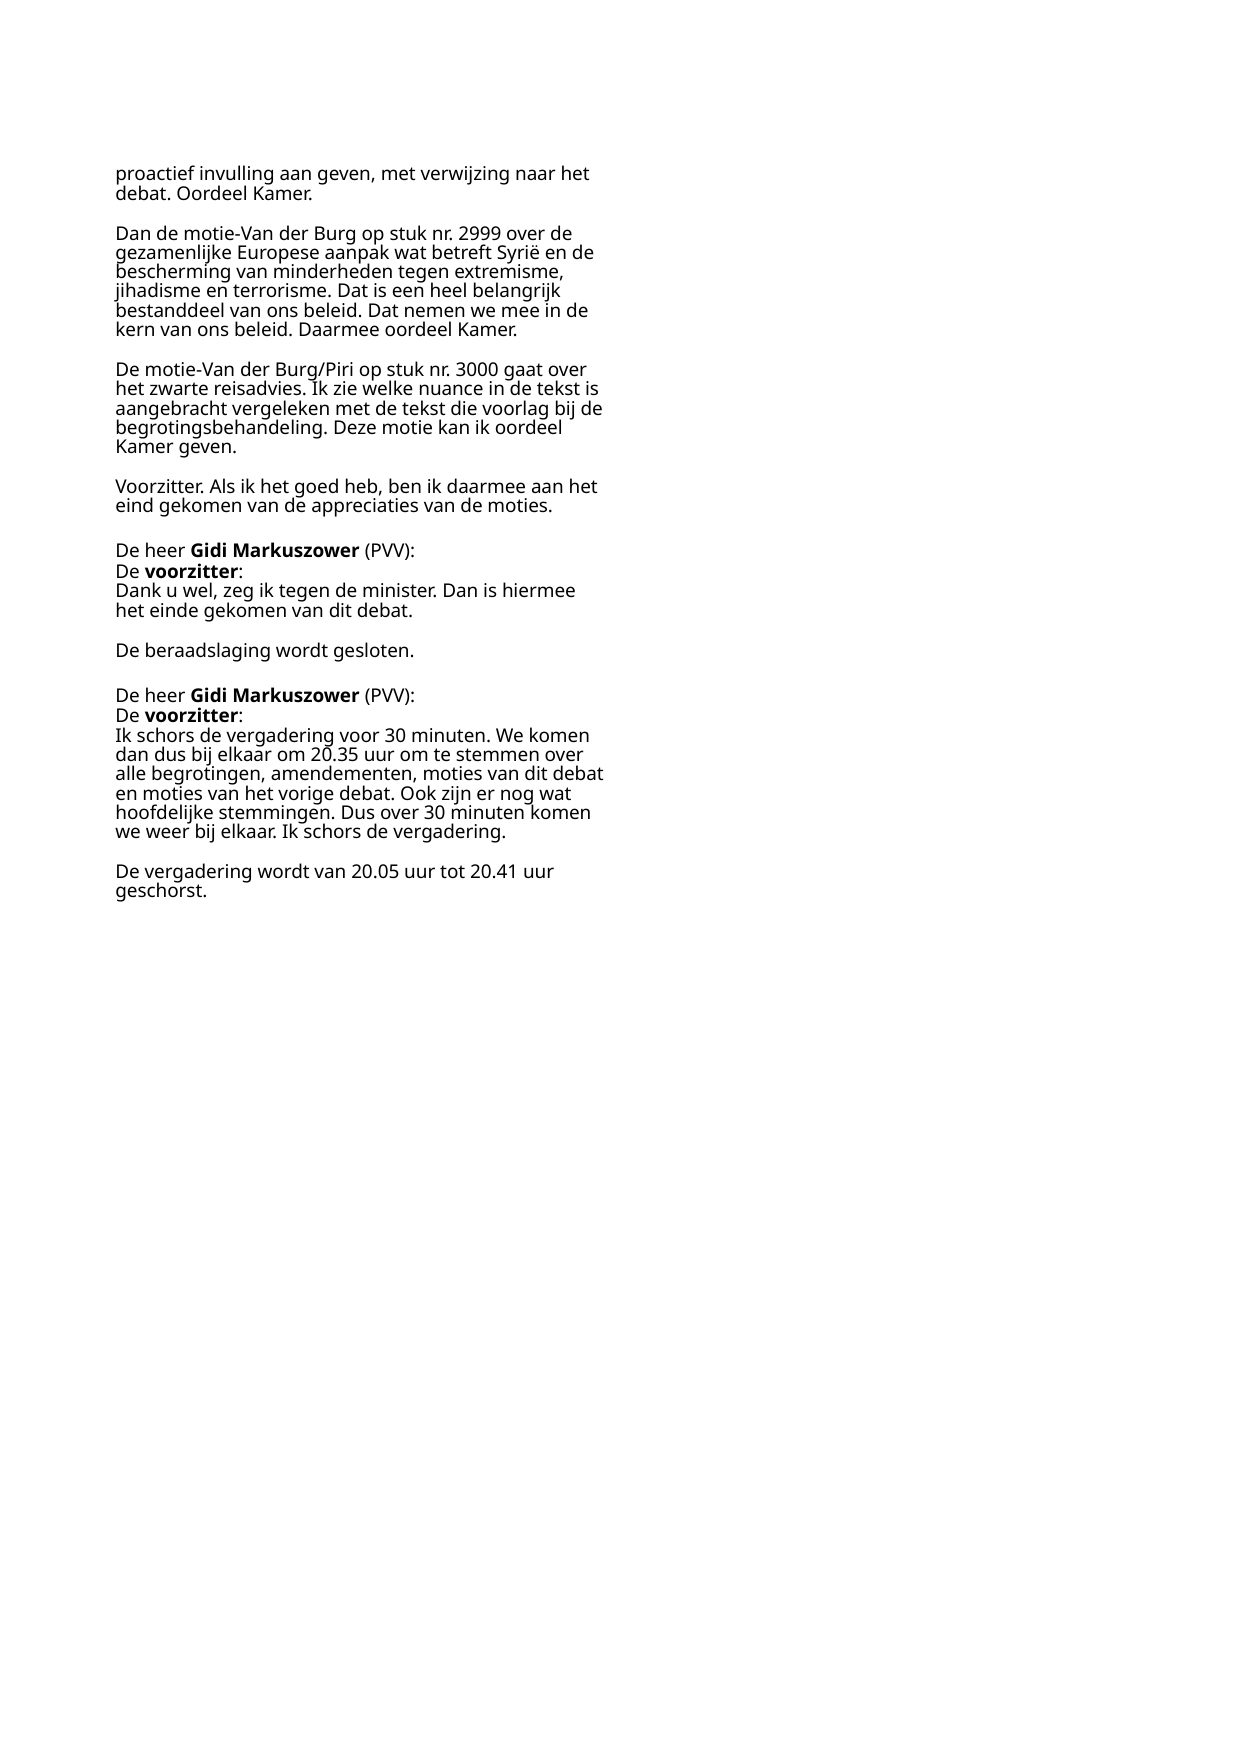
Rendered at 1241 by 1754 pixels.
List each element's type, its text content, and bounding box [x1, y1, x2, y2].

text De heer Gidi Markuszower (PVV): [115, 537, 605, 563]
text Ik schors de vergadering voor 30 minuten. We komen dan dus bij elkaar om 20.35 uur om te stemmen over alle begrotingen, amendementen, moties van dit debat en moties van het vorige debat. Ook zijn er nog wat hoofdelijke stemmingen. Dus over 30 minuten komen we weer bij elkaar. Ik schors de vergadering. [115, 727, 605, 842]
text Dank u wel, zeg ik tegen de minister. Dan is hiermee het einde gekomen van dit debat. [115, 582, 605, 621]
text proactief invulling aan geven, met verwijzing naar het debat. Oordeel Kamer. [115, 165, 605, 204]
text Voorzitter. Als ik het goed heb, ben ik daarmee aan het eind gekomen van de appreciaties van de moties. [115, 478, 605, 517]
text De vergadering wordt van 20.05 uur tot 20.41 uur geschorst. [115, 863, 605, 902]
text De heer Gidi Markuszower (PVV): [115, 682, 605, 707]
text De voorzitter: [115, 707, 605, 727]
text De beraadslaging wordt gesloten. [115, 642, 605, 661]
text Dan de motie-Van der Burg op stuk nr. 2999 over de gezamenlijke Europese aanpak wat betreft Syrië en de bescherming van minderheden tegen extremisme, jihadisme en terrorisme. Dat is een heel belangrijk bestanddeel van ons beleid. Dat nemen we mee in de kern van ons beleid. Daarmee oordeel Kamer. [115, 224, 605, 340]
text De voorzitter: [115, 563, 605, 582]
text De motie-Van der Burg/Piri op stuk nr. 3000 gaat over het zwarte reisadvies. Ik zie welke nuance in de tekst is aangebracht vergeleken met de tekst die voorlag bij de begrotingsbehandeling. Deze motie kan ik oordeel Kamer geven. [115, 361, 605, 457]
